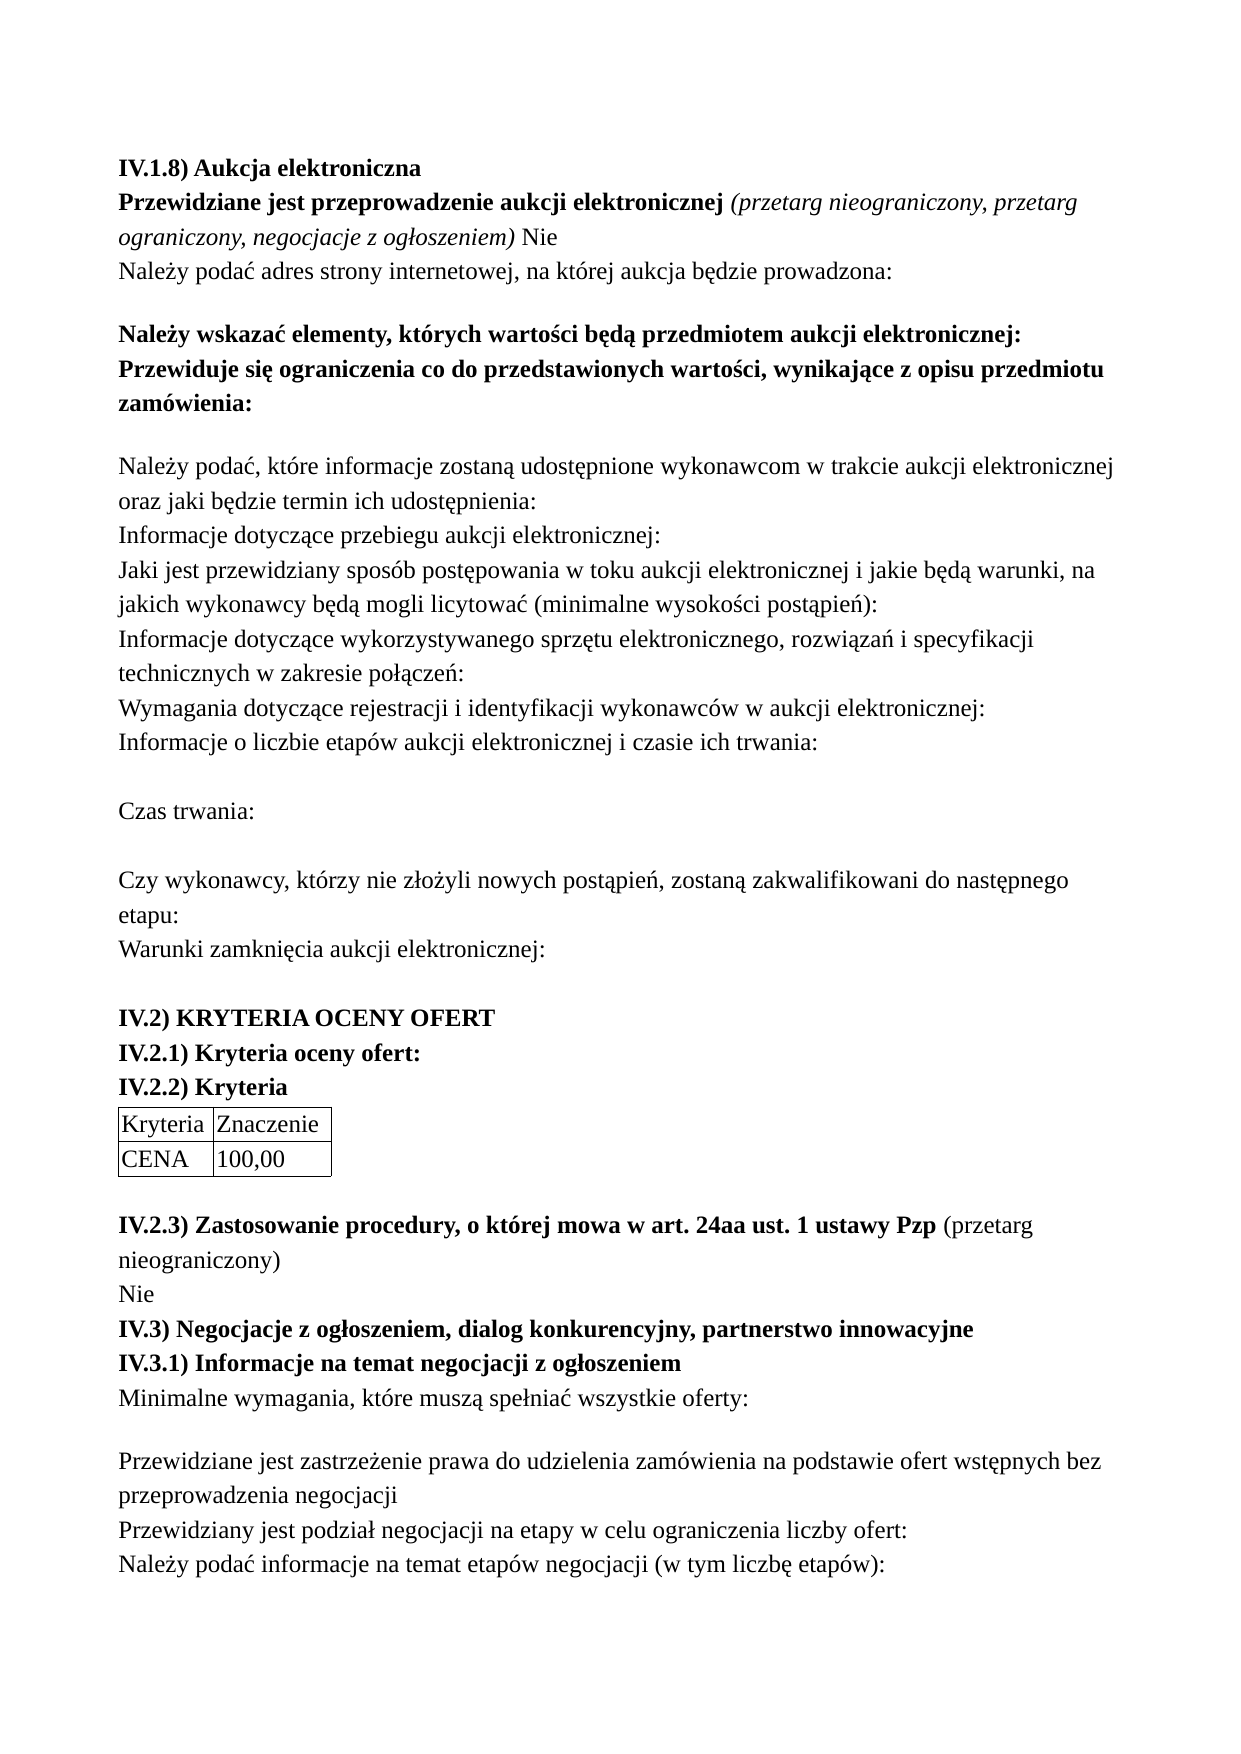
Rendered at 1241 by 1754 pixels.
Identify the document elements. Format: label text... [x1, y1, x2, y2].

text IV.2) KRYTERIA OCENY OFERT IV.2.1) Kryteria oceny ofert: IV.2.2) Kryteria [118, 969, 1122, 1101]
text Czas trwania: Czy wykonawcy, którzy nie złożyli nowych postąpień, zostaną zakwalifikowani do następnego etapu: Warunki zamknięcia aukcji elektronicznej: [118, 762, 1122, 963]
table_header Kryteria [119, 1108, 213, 1141]
table_cell 100,00 [214, 1142, 331, 1176]
text IV.2.3) Zastosowanie procedury, o której mowa w art. 24aa ust. 1 ustawy Pzp (przetarg nieograniczony) Nie IV.3) Negocjacje z ogłoszeniem, dialog konkurencyjny, partnerstwo innowacyjne IV.3.1) Informacje na temat negocjacji z ogłoszeniem Minimalne wymagania, które muszą spełniać wszystkie oferty: Przewidziane jest zastrzeżenie prawa do udzielenia zamówienia na podstawie ofert wstępnych bez przeprowadzenia negocjacji Przewidziany jest podział negocjacji na etapy w celu ograniczenia liczby ofert: Należy podać informacje na temat etapów negocjacji (w tym liczbę etapów): [118, 1176, 1122, 1578]
text IV.1.8) Aukcja elektroniczna Przewidziane jest przeprowadzenie aukcji elektronicznej (przetarg nieograniczony, przetarg ograniczony, negocjacje z ogłoszeniem) Nie Należy podać adres strony internetowej, na której aukcja będzie prowadzona: Należy wskazać elementy, których wartości będą przedmiotem aukcji elektronicznej: Przewiduje się ograniczenia co do przedstawionych wartości, wynikające z opisu przedmiotu zamówienia: Należy podać, które informacje zostaną udostępnione wykonawcom w trakcie aukcji elektronicznej oraz jaki będzie termin ich udostępnienia: Informacje dotyczące przebiegu aukcji elektronicznej: Jaki jest przewidziany sposób postępowania w toku aukcji elektronicznej i jakie będą warunki, na jakich wykonawcy będą mogli licytować (minimalne wysokości postąpień): Informacje dotyczące wykorzystywanego sprzętu elektronicznego, rozwiązań i specyfikacji technicznych w zakresie połączeń: Wymagania dotyczące rejestracji i identyfikacji wykonawców w aukcji elektronicznej: Informacje o liczbie etapów aukcji elektronicznej i czasie ich trwania: [118, 118, 1122, 756]
table_header Znaczenie [214, 1108, 331, 1141]
table_cell CENA [119, 1142, 213, 1176]
